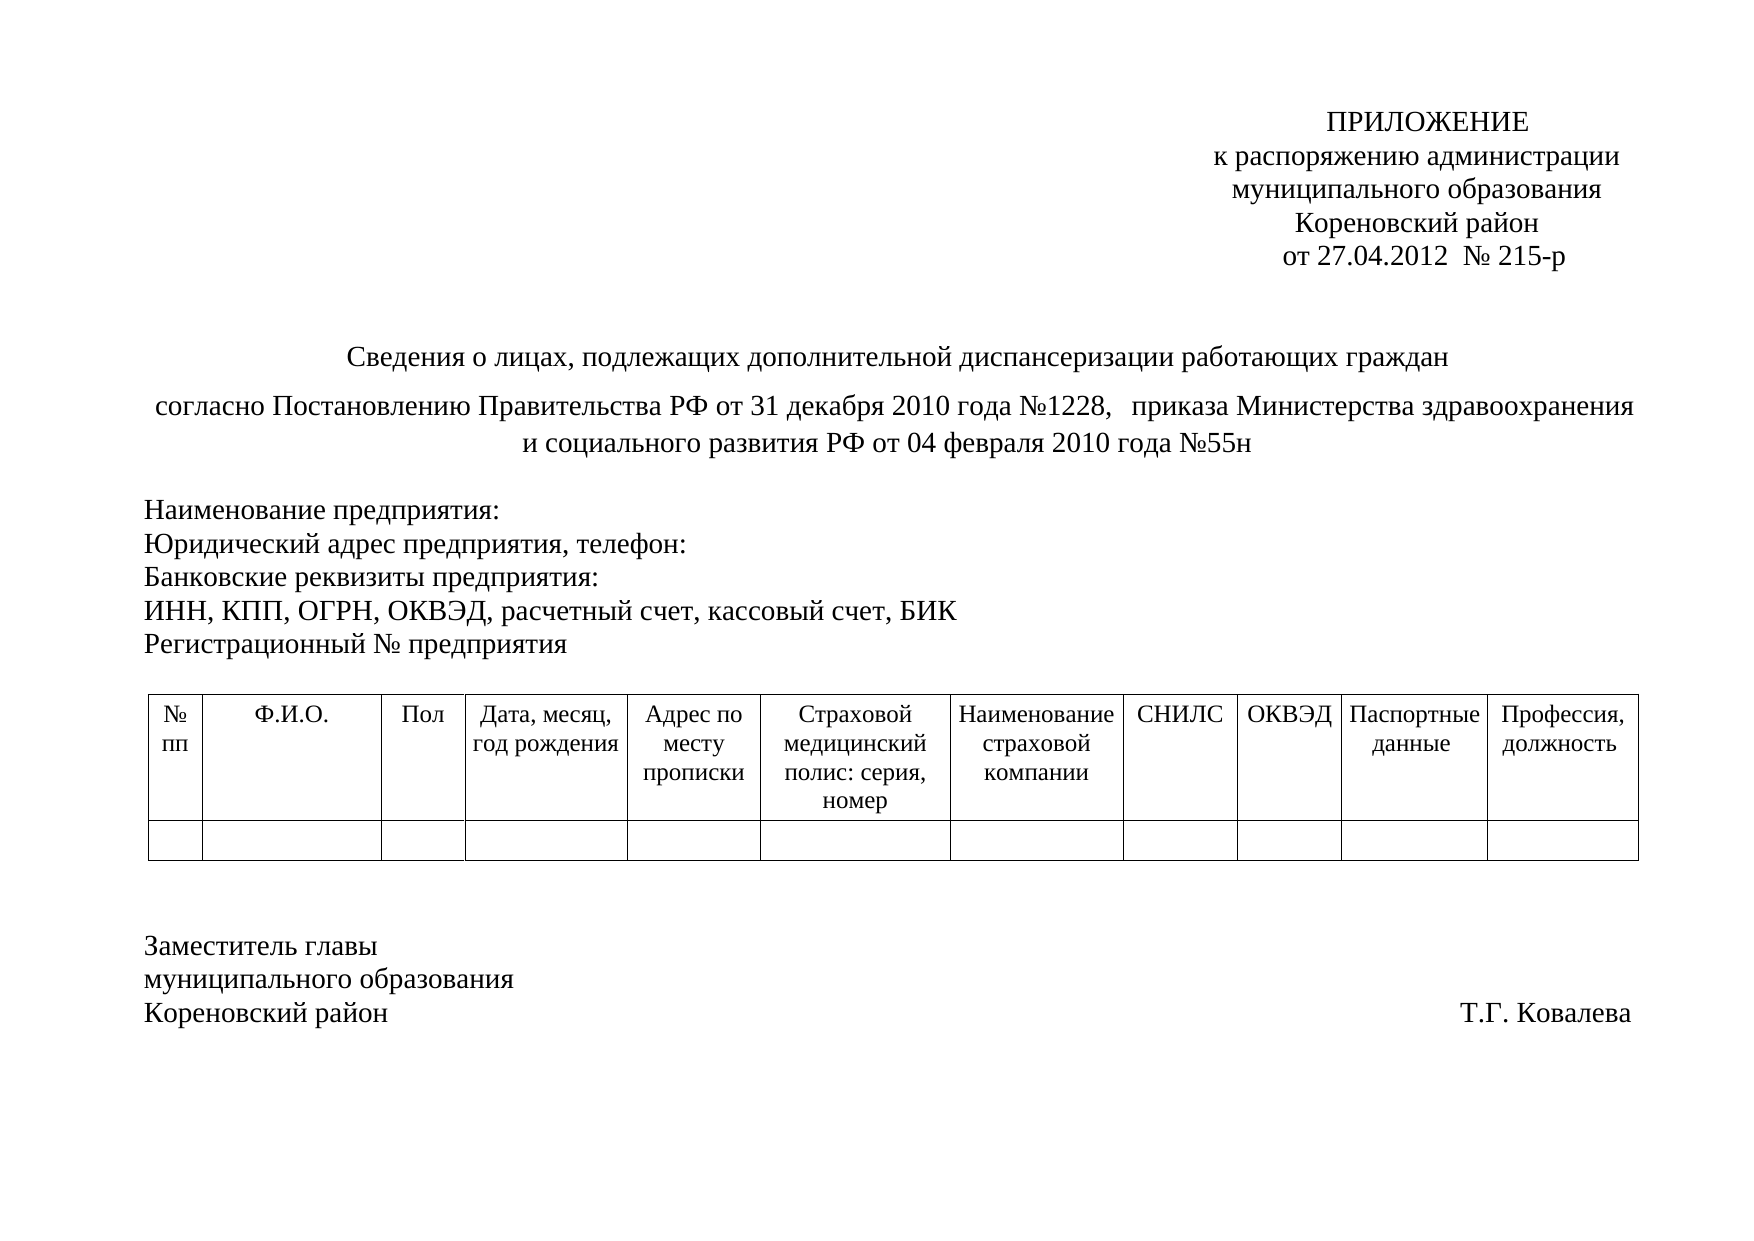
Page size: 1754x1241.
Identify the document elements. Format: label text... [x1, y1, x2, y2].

table_header Наименование страховой компании [951, 695, 1123, 820]
table_cell [1488, 821, 1638, 860]
table_header № пп [149, 695, 202, 820]
table_cell [628, 821, 760, 860]
text Наименование предприятия: [144, 492, 1637, 526]
table_header Пол [382, 695, 464, 820]
text Банковские реквизиты предприятия: [144, 559, 1637, 593]
text муниципального образования [144, 961, 1637, 995]
text ИНН, КПП, ОГРН, ОКВЭД, расчетный счет, кассовый счет, БИК [144, 593, 1637, 626]
text Кореновский район Т.Г. Ковалева [144, 995, 1637, 1028]
table_cell [1342, 821, 1487, 860]
text ПРИЛОЖЕНИЕ [144, 104, 1637, 138]
table_cell [203, 821, 381, 860]
text Заместитель главы [144, 928, 1637, 961]
text Регистрационный № предприятия [144, 626, 1637, 660]
table_header Адрес по месту прописки [628, 695, 760, 820]
table_cell [1124, 821, 1237, 860]
table_header Профессия, должность [1488, 695, 1638, 820]
text муниципального образования [144, 171, 1637, 205]
table_cell [761, 821, 950, 860]
table_header ОКВЭД [1238, 695, 1341, 820]
text Юридический адрес предприятия, телефон: [144, 526, 1637, 559]
table_header Дата, месяц, год рождения [466, 695, 627, 820]
text согласно Постановлению Правительства РФ от 31 декабря 2010 года №1228, приказа Министерства здравоохранения и социального развития РФ от 04 февраля 2010 года №55н [144, 372, 1637, 459]
table_cell [466, 821, 627, 860]
text от 27.04.2012 № 215-р [144, 238, 1637, 272]
text Кореновский район [144, 205, 1637, 238]
table_header Паспортные данные [1342, 695, 1487, 820]
table_header Страховой медицинский полис: серия, номер [761, 695, 950, 820]
table_header Ф.И.О. [203, 695, 381, 820]
table_cell [951, 821, 1123, 860]
text Сведения о лицах, подлежащих дополнительной диспансеризации работающих граждан [144, 339, 1637, 372]
table_cell [1238, 821, 1341, 860]
text к распоряжению администрации [144, 138, 1637, 171]
table_cell [149, 821, 202, 860]
table_cell [382, 821, 464, 860]
table_header СНИЛС [1124, 695, 1237, 820]
